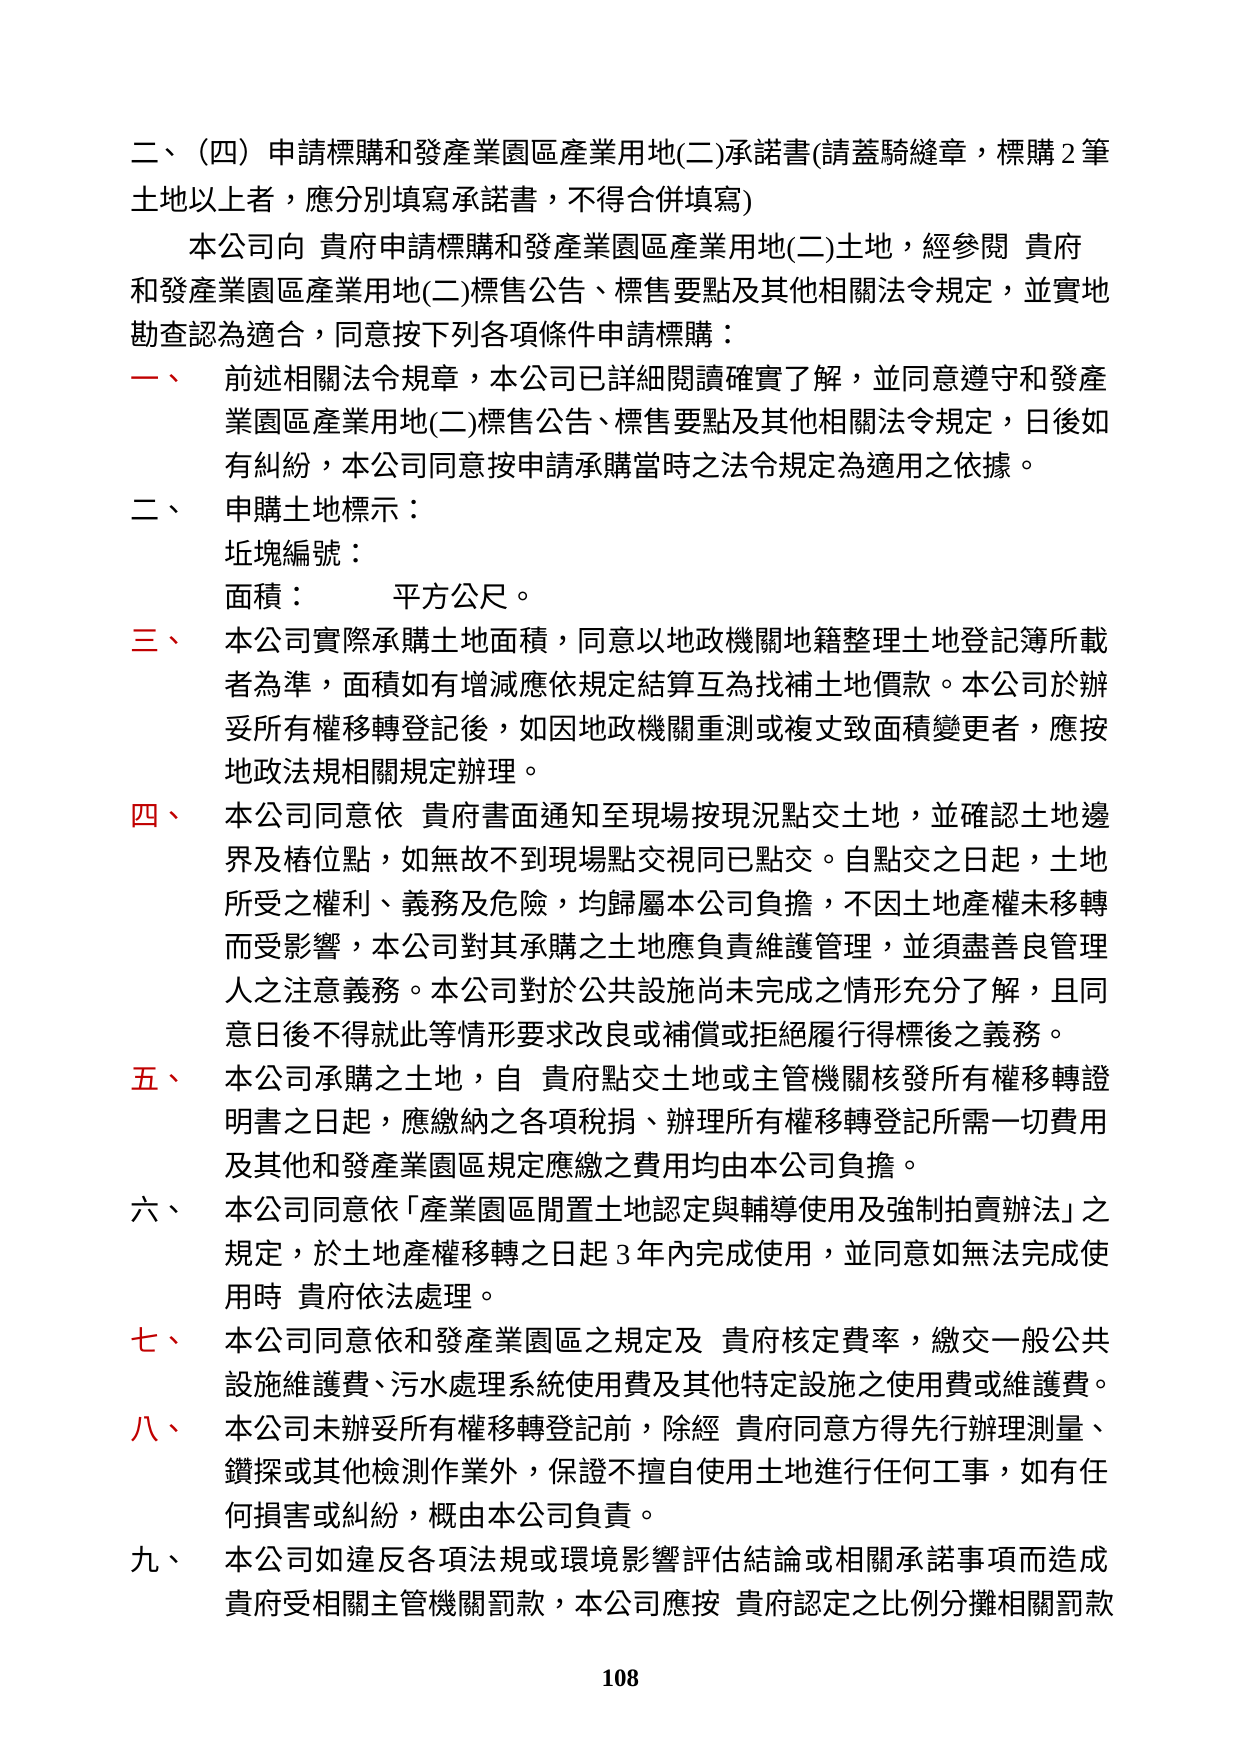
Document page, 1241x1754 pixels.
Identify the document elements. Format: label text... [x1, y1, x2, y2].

list 前述相關法令規章，本公司已詳細閱讀確實了解，並同意遵守和發產業園區產業用地(二)標售公告、標售要點及其他相關法令規定，日後如有糾紛，本公司同意按申請承購當時之法令規定為適用之依據。 [130, 354, 1110, 485]
text 本公司向 貴府申請標購和發產業園區產業用地(二)土地，經參閱 貴府和發產業園區產業用地(二)標售公告、標售要點及其他相關法令規定，並實地勘查認為適合，同意按下列各項條件申請標購： [130, 223, 1110, 354]
list 本公司同意依 貴府書面通知至現場按現況點交土地，並確認土地邊界及樁位點，如無故不到現場點交視同已點交。自點交之日起，土地所受之權利、義務及危險，均歸屬本公司負擔，不因土地產權未移轉而受影響，本公司對其承購之土地應負責維護管理，並須盡善良管理人之注意義務。本公司對於公共設施尚未完成之情形充分了解，且同意日後不得就此等情形要求改良或補償或拒絕履行得標後之義務。 [130, 792, 1110, 1054]
subtitle 二、（四）申請標購和發產業園區產業用地(二)承諾書(請蓋騎縫章，標購2筆土地以上者，應分別填寫承諾書，不得合併填寫) [130, 130, 1110, 219]
list 本公司承購之土地，自 貴府點交土地或主管機關核發所有權移轉證明書之日起，應繳納之各項稅捐、辦理所有權移轉登記所需一切費用及其他和發產業園區規定應繳之費用均由本公司負擔。 [130, 1054, 1110, 1185]
list 本公司未辦妥所有權移轉登記前，除經 貴府同意方得先行辦理測量、鑽探或其他檢測作業外，保證不擅自使用土地進行任何工事，如有任何損害或糾紛，概由本公司負責。 [130, 1404, 1110, 1535]
list 申購土地標示： 坵塊編號： 面積： 平方公尺。 [130, 485, 1110, 617]
list 本公司實際承購土地面積，同意以地政機關地籍整理土地登記簿所載者為準，面積如有增減應依規定結算互為找補土地價款。本公司於辦妥所有權移轉登記後，如因地政機關重測或複丈致面積變更者，應按地政法規相關規定辦理。 [130, 617, 1110, 792]
list 本公司如違反各項法規或環境影響評估結論或相關承諾事項而造成 貴府受相關主管機關罰款，本公司應按 貴府認定之比例分攤相關罰款。 [130, 1535, 1110, 1623]
list 本公司同意依和發產業園區之規定及 貴府核定費率，繳交一般公共設施維護費、污水處理系統使用費及其他特定設施之使用費或維護費。 [130, 1317, 1110, 1404]
list 本公司同意依「產業園區閒置土地認定與輔導使用及強制拍賣辦法」之規定，於土地產權移轉之日起3年內完成使用，並同意如無法完成使用時 貴府依法處理。 [130, 1185, 1110, 1317]
